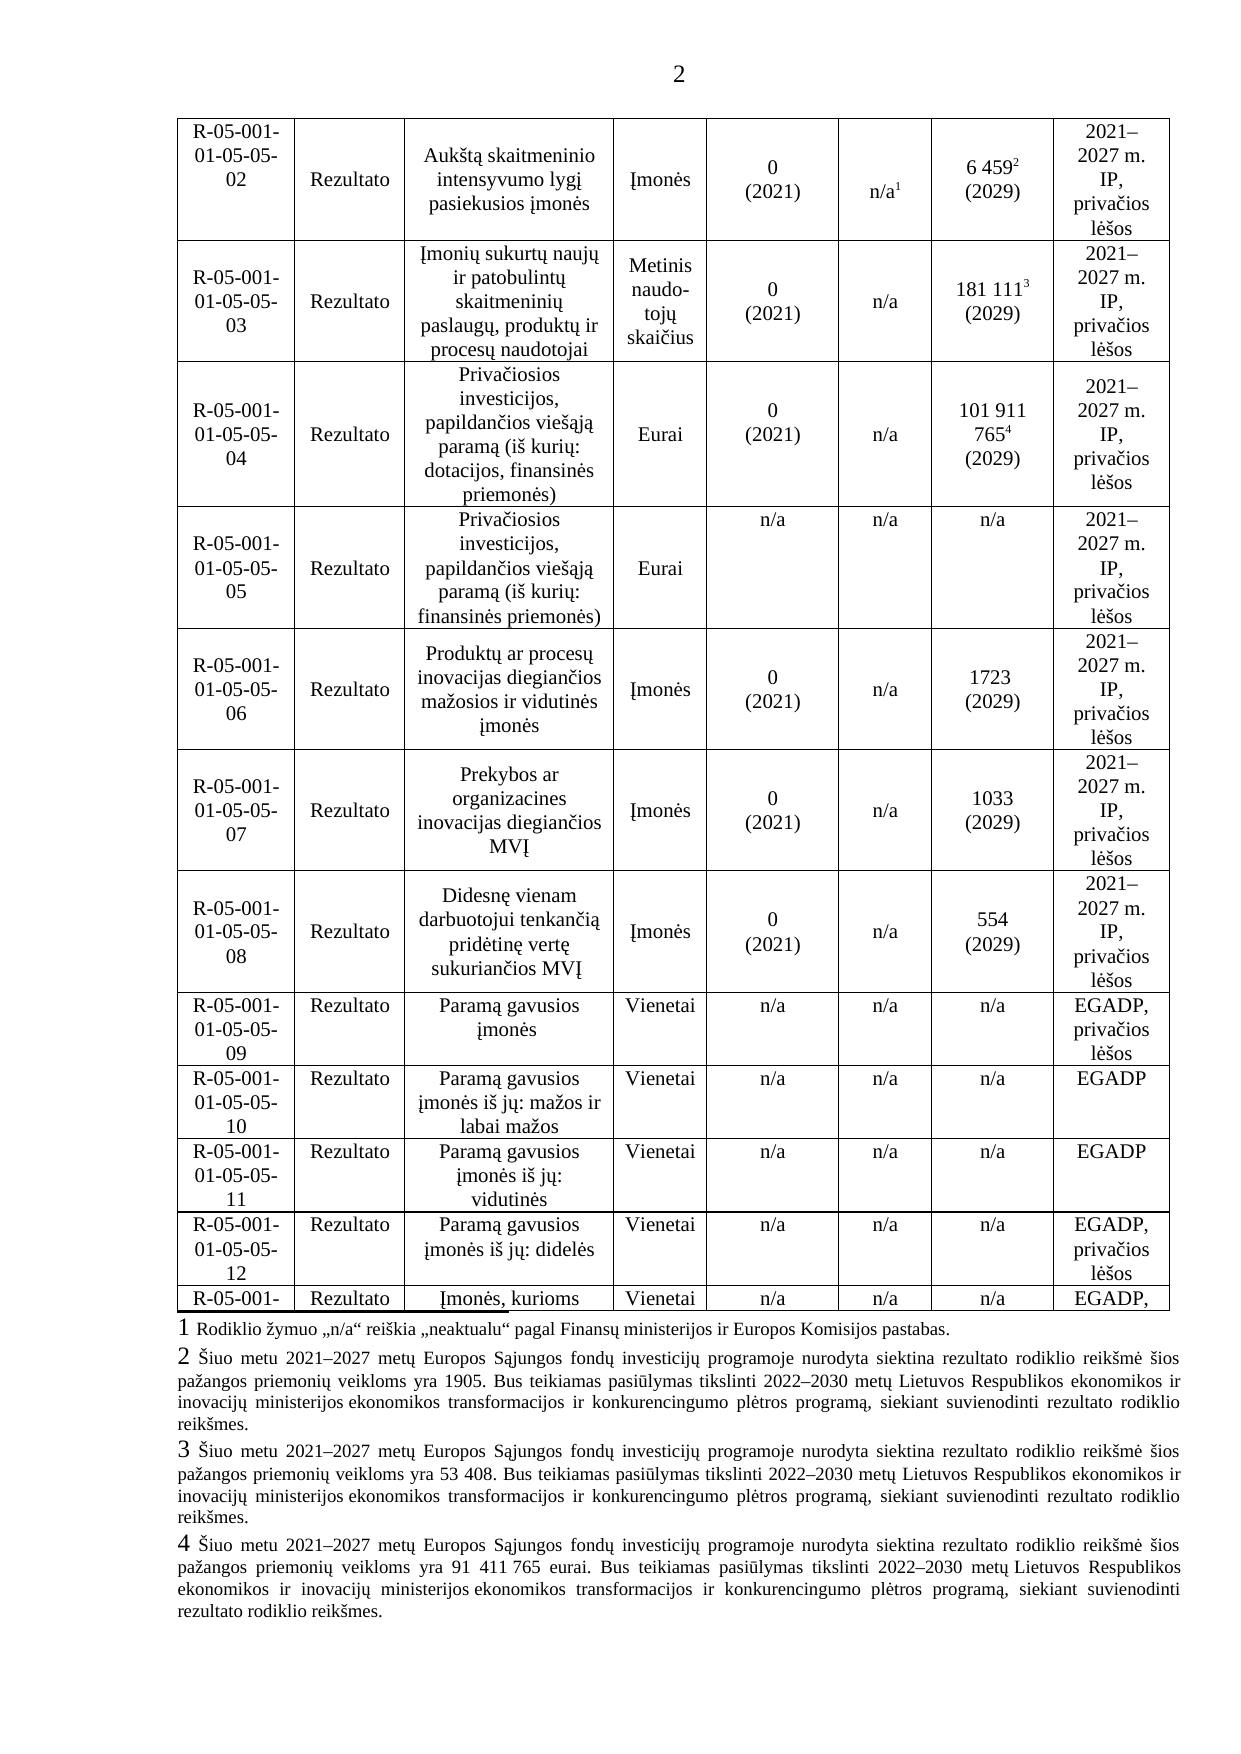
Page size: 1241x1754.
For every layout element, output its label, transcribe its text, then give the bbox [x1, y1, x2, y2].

table_cell Rezultato [295, 507, 404, 628]
table_cell Rezultato [295, 629, 404, 749]
table_cell Įmonių sukurtų naujų ir patobulintų skaitmeninių paslaugų, produktų ir procesų naudotojai [405, 241, 613, 361]
table_cell Įmonės, kurioms [405, 1286, 613, 1310]
table_cell n/a [707, 1066, 838, 1138]
table_cell n/a [839, 750, 931, 870]
table_cell n/a [932, 993, 1053, 1065]
table_cell EGADP, [1054, 1286, 1169, 1310]
table_cell Vienetai [614, 993, 706, 1065]
table_cell Rezultato [295, 241, 404, 361]
table_cell n/a [932, 507, 1053, 628]
table_cell Įmonės [614, 871, 706, 992]
table_cell Privačiosios investicijos, papildančios viešąją paramą (iš kurių: dotacijos, finansinės priemonės) [405, 362, 613, 506]
table_cell EGADP, privačios lėšos [1054, 993, 1169, 1065]
table_cell Paramą gavusios įmonės iš jų: didelės [405, 1213, 613, 1284]
table_cell Didesnę vienam darbuotojui tenkančią pridėtinę vertę sukuriančios MVĮ [405, 871, 613, 992]
table_cell Paramą gavusios įmonės [405, 993, 613, 1065]
table_cell Metinis naudo-tojų skaičius [614, 241, 706, 361]
table_cell 2021– 2027 m. IP, privačios lėšos [1054, 362, 1169, 506]
table_cell R-05-001-01-05-05-10 [178, 1066, 294, 1138]
table_cell Rezultato [295, 1213, 404, 1284]
table_cell R-05-001-01-05-05-04 [178, 362, 294, 506]
table_cell Rezultato [295, 1286, 404, 1310]
table_cell EGADP [1054, 1139, 1169, 1211]
table_cell n/a [707, 1213, 838, 1284]
table_cell n/a [707, 993, 838, 1065]
table_cell 0 (2021) [707, 871, 838, 992]
table_cell R-05-001-01-05-05-11 [178, 1139, 294, 1211]
table_cell R-05-001-01-05-05-07 [178, 750, 294, 870]
table_cell Prekybos ar organizacines inovacijas diegiančios MVĮ [405, 750, 613, 870]
table_cell Eurai [614, 507, 706, 628]
table_cell R-05-001-01-05-05-06 [178, 629, 294, 749]
table_cell 1723 (2029) [932, 629, 1053, 749]
table_cell n/a [839, 629, 931, 749]
table_cell 2021– 2027 m. IP, privačios lėšos [1054, 750, 1169, 870]
table_cell 2021– 2027 m. IP, privačios lėšos [1054, 241, 1169, 361]
table_cell 1033 (2029) [932, 750, 1053, 870]
table_cell 101 911 765 (2029) [932, 362, 1053, 506]
table_cell n/a [932, 1139, 1053, 1211]
table_cell 0 (2021) [707, 119, 838, 239]
table_cell n/a [839, 507, 931, 628]
table_cell n/a [839, 1286, 931, 1310]
table_cell 2021– 2027 m. IP, privačios lėšos [1054, 871, 1169, 992]
table_cell Įmonės [614, 750, 706, 870]
table_cell Paramą gavusios įmonės iš jų: vidutinės [405, 1139, 613, 1211]
table_cell n/a [839, 362, 931, 506]
table_cell n/a [707, 1139, 838, 1211]
table_cell 2021– 2027 m. IP, privačios lėšos [1054, 629, 1169, 749]
table_cell 0 (2021) [707, 241, 838, 361]
table_cell Privačiosios investicijos, papildančios viešąją paramą (iš kurių: finansinės priemonės) [405, 507, 613, 628]
table_cell n/a [932, 1286, 1053, 1310]
table_cell n/a [839, 241, 931, 361]
table_cell R-05-001-01-05-05-09 [178, 993, 294, 1065]
table_cell R-05-001-01-05-05-03 [178, 241, 294, 361]
table_cell 181 111 (2029) [932, 241, 1053, 361]
table_cell Produktų ar procesų inovacijas diegiančios mažosios ir vidutinės įmonės [405, 629, 613, 749]
table_cell 6 459 (2029) [932, 119, 1053, 239]
table_cell n/a [839, 1213, 931, 1284]
table_cell EGADP [1054, 1066, 1169, 1138]
table_cell R-05-001-01-05-05-05 [178, 507, 294, 628]
table_cell R-05-001-01-05-05-02 [178, 119, 294, 239]
table_cell Rezultato [295, 750, 404, 870]
table_cell Rezultato [295, 993, 404, 1065]
table_cell 0 (2021) [707, 750, 838, 870]
table_cell n/a [839, 1139, 931, 1211]
table_cell n/a [707, 1286, 838, 1310]
table_cell Rezultato [295, 1066, 404, 1138]
table_cell 2021– 2027 m. IP, privačios lėšos [1054, 507, 1169, 628]
table_cell n/a [839, 1066, 931, 1138]
table_cell Paramą gavusios įmonės iš jų: mažos ir labai mažos [405, 1066, 613, 1138]
table_cell n/a [932, 1066, 1053, 1138]
table_cell 2021– 2027 m. IP, privačios lėšos [1054, 119, 1169, 239]
table_cell R-05-001- [178, 1286, 294, 1310]
table_cell EGADP, privačios lėšos [1054, 1213, 1169, 1284]
table_cell R-05-001-01-05-05-08 [178, 871, 294, 992]
table_cell Vienetai [614, 1213, 706, 1284]
table_cell n/a [839, 871, 931, 992]
table_cell n/a [839, 993, 931, 1065]
table_cell 554 (2029) [932, 871, 1053, 992]
table_cell Įmonės [614, 629, 706, 749]
table_cell Vienetai [614, 1066, 706, 1138]
table_cell Eurai [614, 362, 706, 506]
table_cell n/a [839, 119, 931, 239]
table_cell Rezultato [295, 119, 404, 239]
table_cell n/a [932, 1213, 1053, 1284]
table_cell Vienetai [614, 1286, 706, 1310]
table_cell 0 (2021) [707, 362, 838, 506]
table_cell Įmonės [614, 119, 706, 239]
table_cell n/a [707, 507, 838, 628]
table_cell Rezultato [295, 1139, 404, 1211]
table_cell Rezultato [295, 362, 404, 506]
table_cell Vienetai [614, 1139, 706, 1211]
table_cell 0 (2021) [707, 629, 838, 749]
table_cell R-05-001-01-05-05-12 [178, 1213, 294, 1284]
table_cell Aukštą skaitmeninio intensyvumo lygį pasiekusios įmonės [405, 119, 613, 239]
table_cell Rezultato [295, 871, 404, 992]
